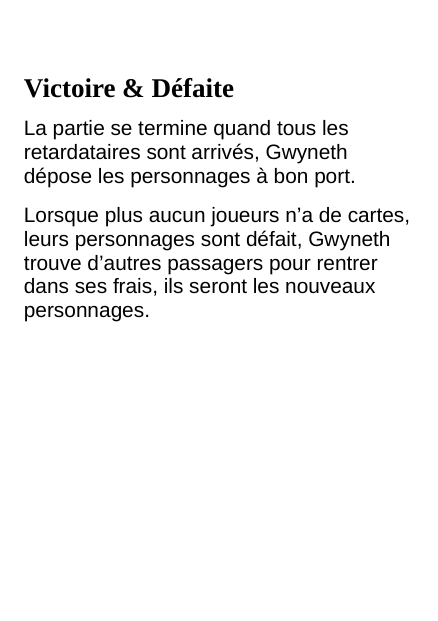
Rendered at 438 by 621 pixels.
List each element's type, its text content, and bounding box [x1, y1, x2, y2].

text Lorsque plus aucun joueurs n’a de cartes, leurs personnages sont défait, Gwyneth trouve d’autres passagers pour rentrer dans ses frais, ils seront les nouveaux personnages. [24, 202, 413, 322]
text La partie se termine quand tous les retardataires sont arrivés, Gwyneth dépose les personnages à bon port. [24, 116, 413, 188]
subtitle Victoire & Défaite [24, 72, 413, 103]
